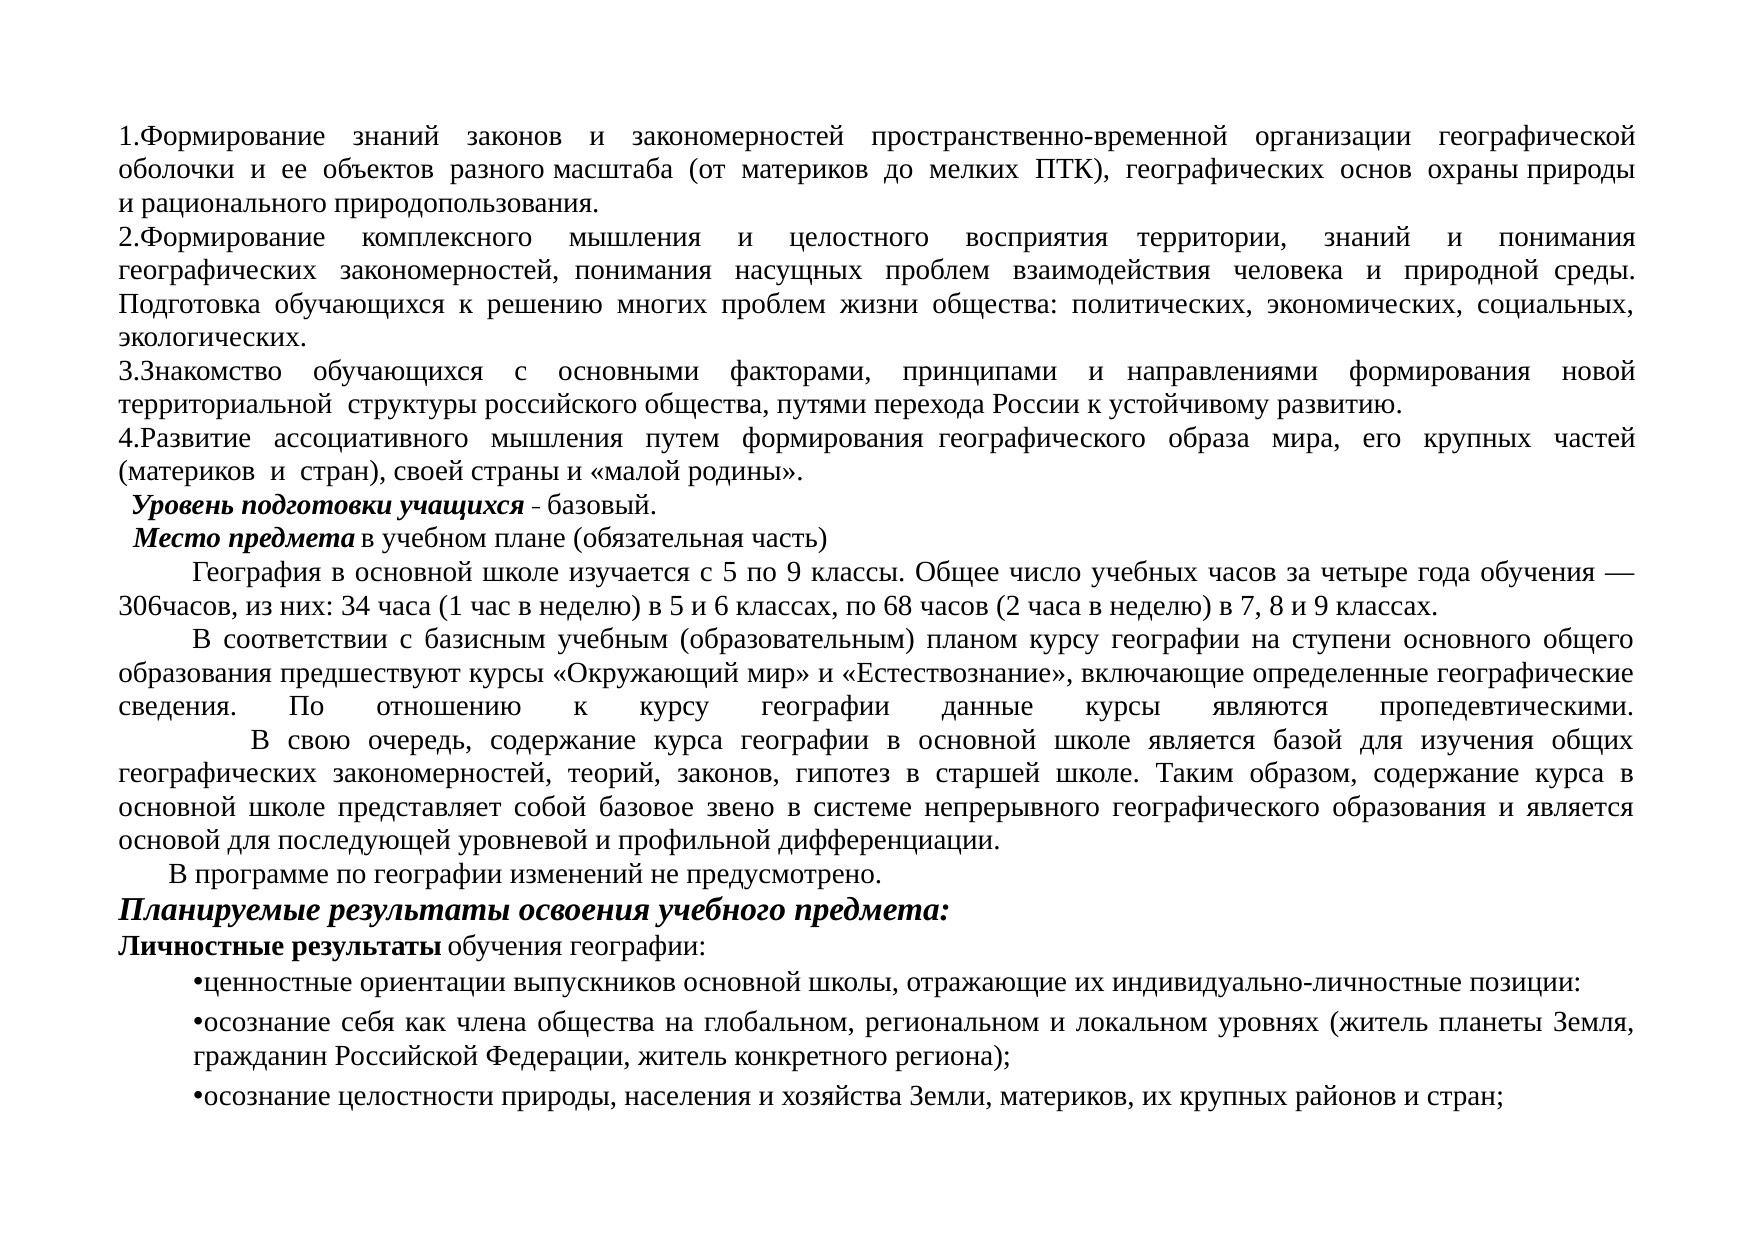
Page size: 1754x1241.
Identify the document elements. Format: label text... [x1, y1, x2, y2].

list осознание целостности природы, населения и хозяйства Земли, материков, их крупных районов и стран; [193, 1078, 1636, 1112]
text Личностные результаты обучения географии: [118, 928, 1636, 961]
text Уровень подготовки учащихся – базовый. [118, 487, 1636, 521]
text 2.Формирование комплексного мышления и целостного восприятия территории, знаний и понимания географических закономерностей, понимания насущных проблем взаимодействия человека и природной среды. Подготовка обучающихся к решению многих проблем жизни общества: политических, экономических, социальных, экологических. [118, 219, 1636, 353]
text 3.Знакомство обучающихся с основными факторами, принципами и направлениями формирования новой территориальной структуры российского общества, путями перехода России к устойчивому развитию. [118, 353, 1636, 420]
text В программе по географии изменений не предусмотрено. [118, 856, 1636, 889]
list ценностные ориентации выпускников основной школы, отражающие их индивидуально-личностные позиции: [193, 964, 1636, 998]
list осознание себя как члена общества на глобальном, региональном и локальном уровнях (житель планеты Земля, гражданин Российской Федерации, житель конкретного региона); [193, 1004, 1636, 1072]
text Место предмета в учебном плане (обязательная часть) [118, 521, 1636, 554]
text 1.Формирование знаний законов и закономерностей пространственно-временной организации географической оболочки и ее объектов разного масштаба (от материков до мелких ПТК), географических основ охраны природы и рационального природопользования. [118, 118, 1636, 219]
text 4.Развитие ассоциативного мышления путем формирования географического образа мира, его крупных частей (материков и стран), своей страны и «малой родины». [118, 420, 1636, 487]
text География в основной школе изучается с 5 по 9 классы. Общее число учебных часов за четыре года обучения — 306часов, из них: 34 часа (1 час в неделю) в 5 и 6 классах, по 68 часов (2 часа в неделю) в 7, 8 и 9 классах. [118, 554, 1636, 621]
text В соответствии с базисным учебным (образовательным) планом курсу географии на ступени основного общего образования предшествуют курсы «Окружающий мир» и «Естествознание», включающие определенные географические сведения. По отношению к курсу географии данные курсы являются пропедевтическими. В свою очередь, содержание курса географии в основной школе является базой для изучения общих географических закономерностей, теорий, законов, гипотез в старшей школе. Таким образом, содержание курса в основной школе представляет собой базовое звено в системе непрерывного географического образования и является основой для последующей уровневой и профильной дифференциации. [118, 621, 1636, 856]
text Планируемые результаты освоения учебного предмета: [118, 889, 1636, 928]
